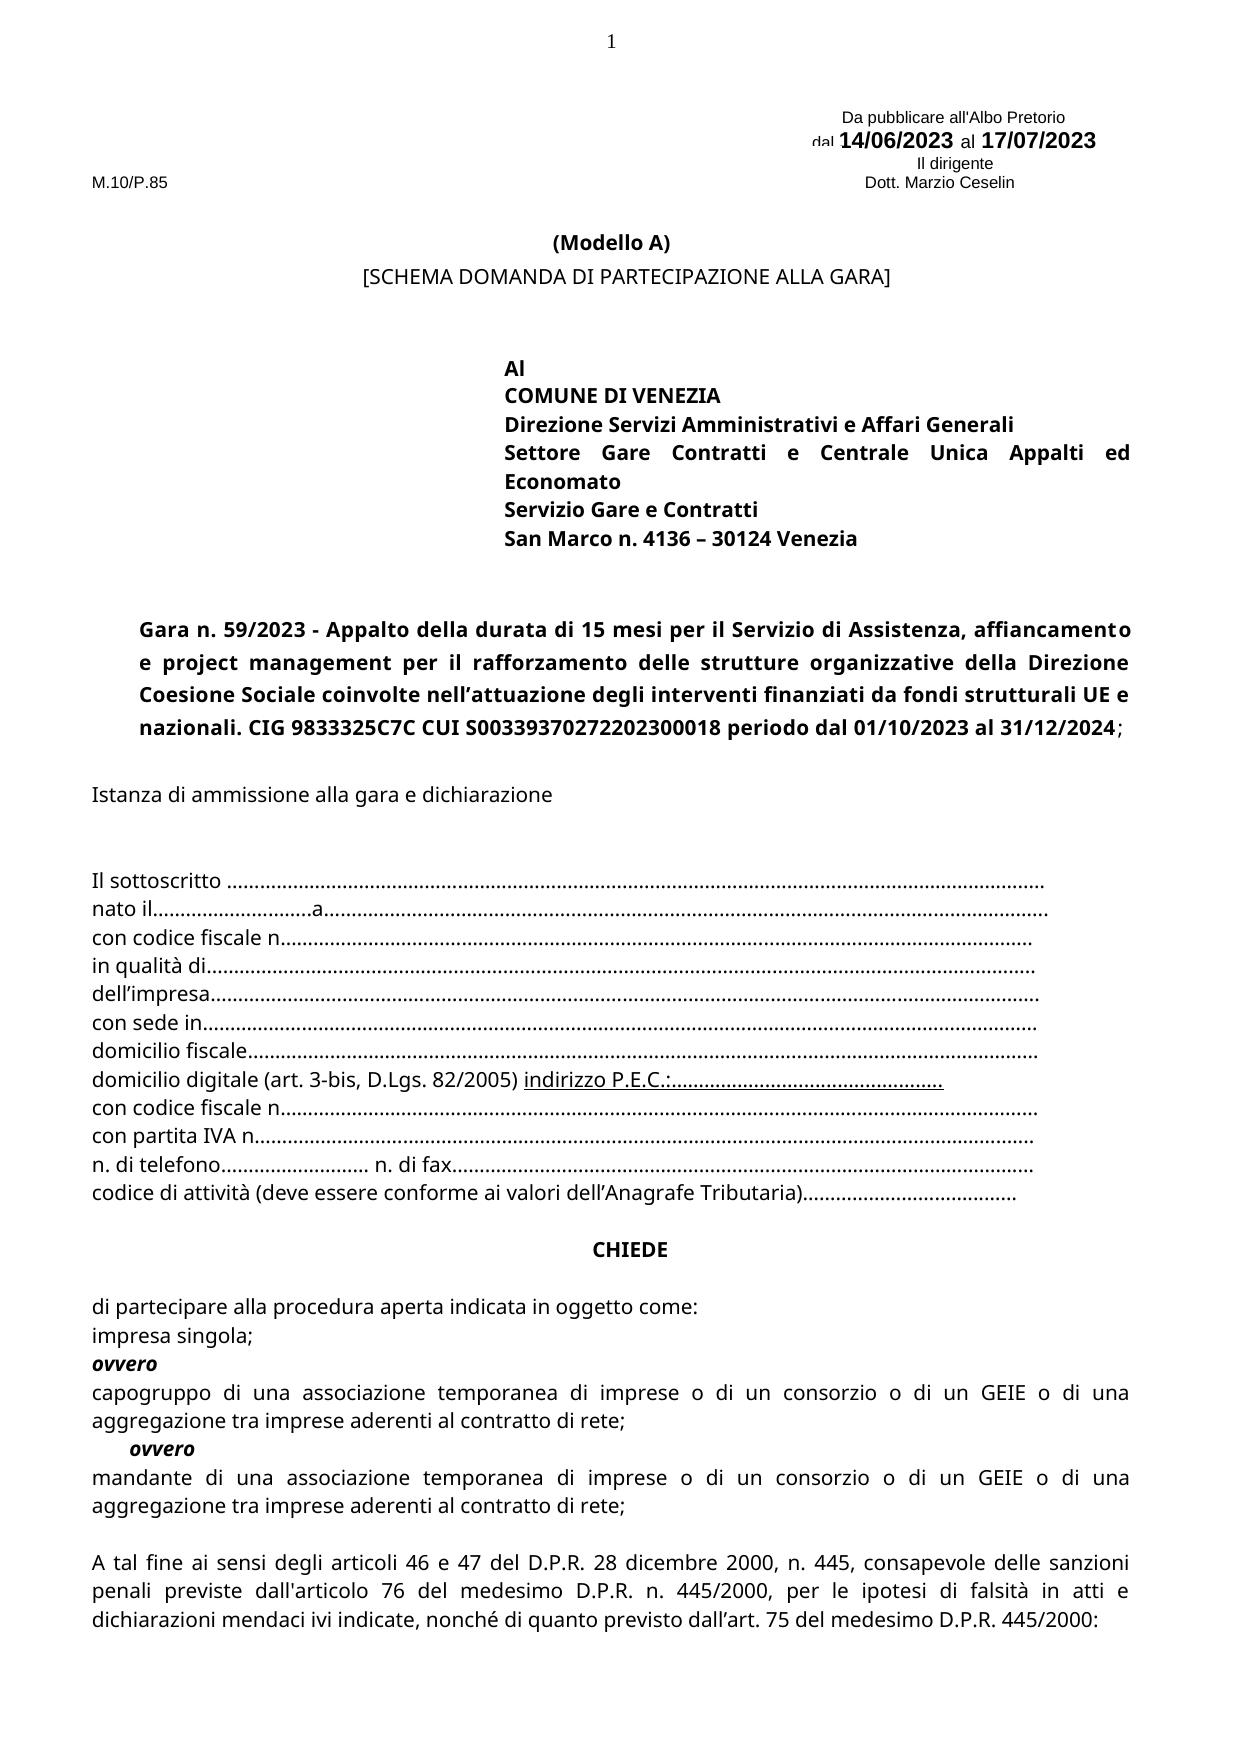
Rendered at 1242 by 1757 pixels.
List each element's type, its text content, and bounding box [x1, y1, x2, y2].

text con sede in……………………………………………………………………………………………………..……………………………… [92, 1008, 1131, 1036]
text capogruppo di una associazione temporanea di imprese o di un consorzio o di un GEIE o di una aggregazione tra imprese aderenti al contratto di rete; [92, 1378, 1131, 1434]
text Istanza di ammissione alla gara e dichiarazione [92, 780, 1131, 809]
text con codice fiscale n……………………………………………………………………………...……………………………………….. [92, 923, 1131, 951]
text domicilio fiscale………………………………………………………………………………………...…………………………………… [92, 1036, 1131, 1065]
text di partecipare alla procedura aperta indicata in oggetto come: [92, 1292, 1131, 1321]
text ovvero [92, 1349, 1131, 1378]
text impresa singola; [92, 1321, 1131, 1349]
text (Modello A) [92, 228, 1131, 256]
text dell’impresa……………………………………………………………………………………………………..………………….…………. [92, 979, 1131, 1008]
text nato il………………………..a…………………………………………………………………………………………………………………... [92, 894, 1131, 923]
subtitle Al [504, 357, 1131, 382]
text domicilio digitale (art. 3-bis, D.Lgs. 82/2005) indirizzo P.E.C.:…………….................................. [92, 1065, 1131, 1093]
subtitle COMUNE DI VENEZIA [504, 382, 1131, 410]
subtitle Settore Gare Contratti e Centrale Unica Appalti ed Economato [504, 438, 1131, 495]
subtitle Servizio Gare e Contratti [504, 495, 1131, 524]
text A tal fine ai sensi degli articoli 46 e 47 del D.P.R. 28 dicembre 2000, n. 445, consapevole delle sanzioni penali previste dall'articolo 76 del medesimo D.P.R. n. 445/2000, per le ipotesi di falsità in atti e dichiarazioni mendaci ivi indicate, nonché di quanto previsto dall’art. 75 del medesimo D.P.R. 445/2000: [92, 1548, 1131, 1633]
text codice di attività (deve essere conforme ai valori dell’Anagrafe Tributaria)…………………………...…… [92, 1178, 1131, 1207]
text con codice fiscale n……………………………………………………………………………………………………………………...... [92, 1093, 1131, 1122]
subtitle Direzione Servizi Amministrativi e Affari Generali [504, 410, 1131, 438]
text ovvero [129, 1434, 1131, 1463]
text n. di telefono……………………… n. di fax………………………………………………………………………………………….… [92, 1150, 1131, 1178]
text in qualità di…………………………………………………………………………………………..……………………………………….. [92, 951, 1131, 979]
text mandante di una associazione temporanea di imprese o di un consorzio o di un GEIE o di una aggregazione tra imprese aderenti al contratto di rete; [92, 1463, 1131, 1520]
text CHIEDE [129, 1235, 1131, 1264]
text con partita IVA n………………………………………………………………………………………………………………………..….. [92, 1122, 1131, 1150]
text Il sottoscritto ………………………………………………………………………………………………………………………………..… [92, 866, 1131, 894]
text Gara n. 59/2023 - Appalto della durata di 15 mesi per il Servizio di Assistenza, affiancamento e project management per il rafforzamento delle strutture organizzative della Direzione Coesione Sociale coinvolte nell’attuazione degli interventi finanziati da fondi strutturali UE e nazionali. CIG 9833325C7C CUI S00339370272202300018 periodo dal 01/10/2023 al 31/12/2024; [139, 615, 1131, 742]
text San Marco n. 4136 – 30124 Venezia [504, 524, 1131, 552]
text [SCHEMA DOMANDA DI PARTECIPAZIONE ALLA GARA] [129, 262, 1124, 290]
